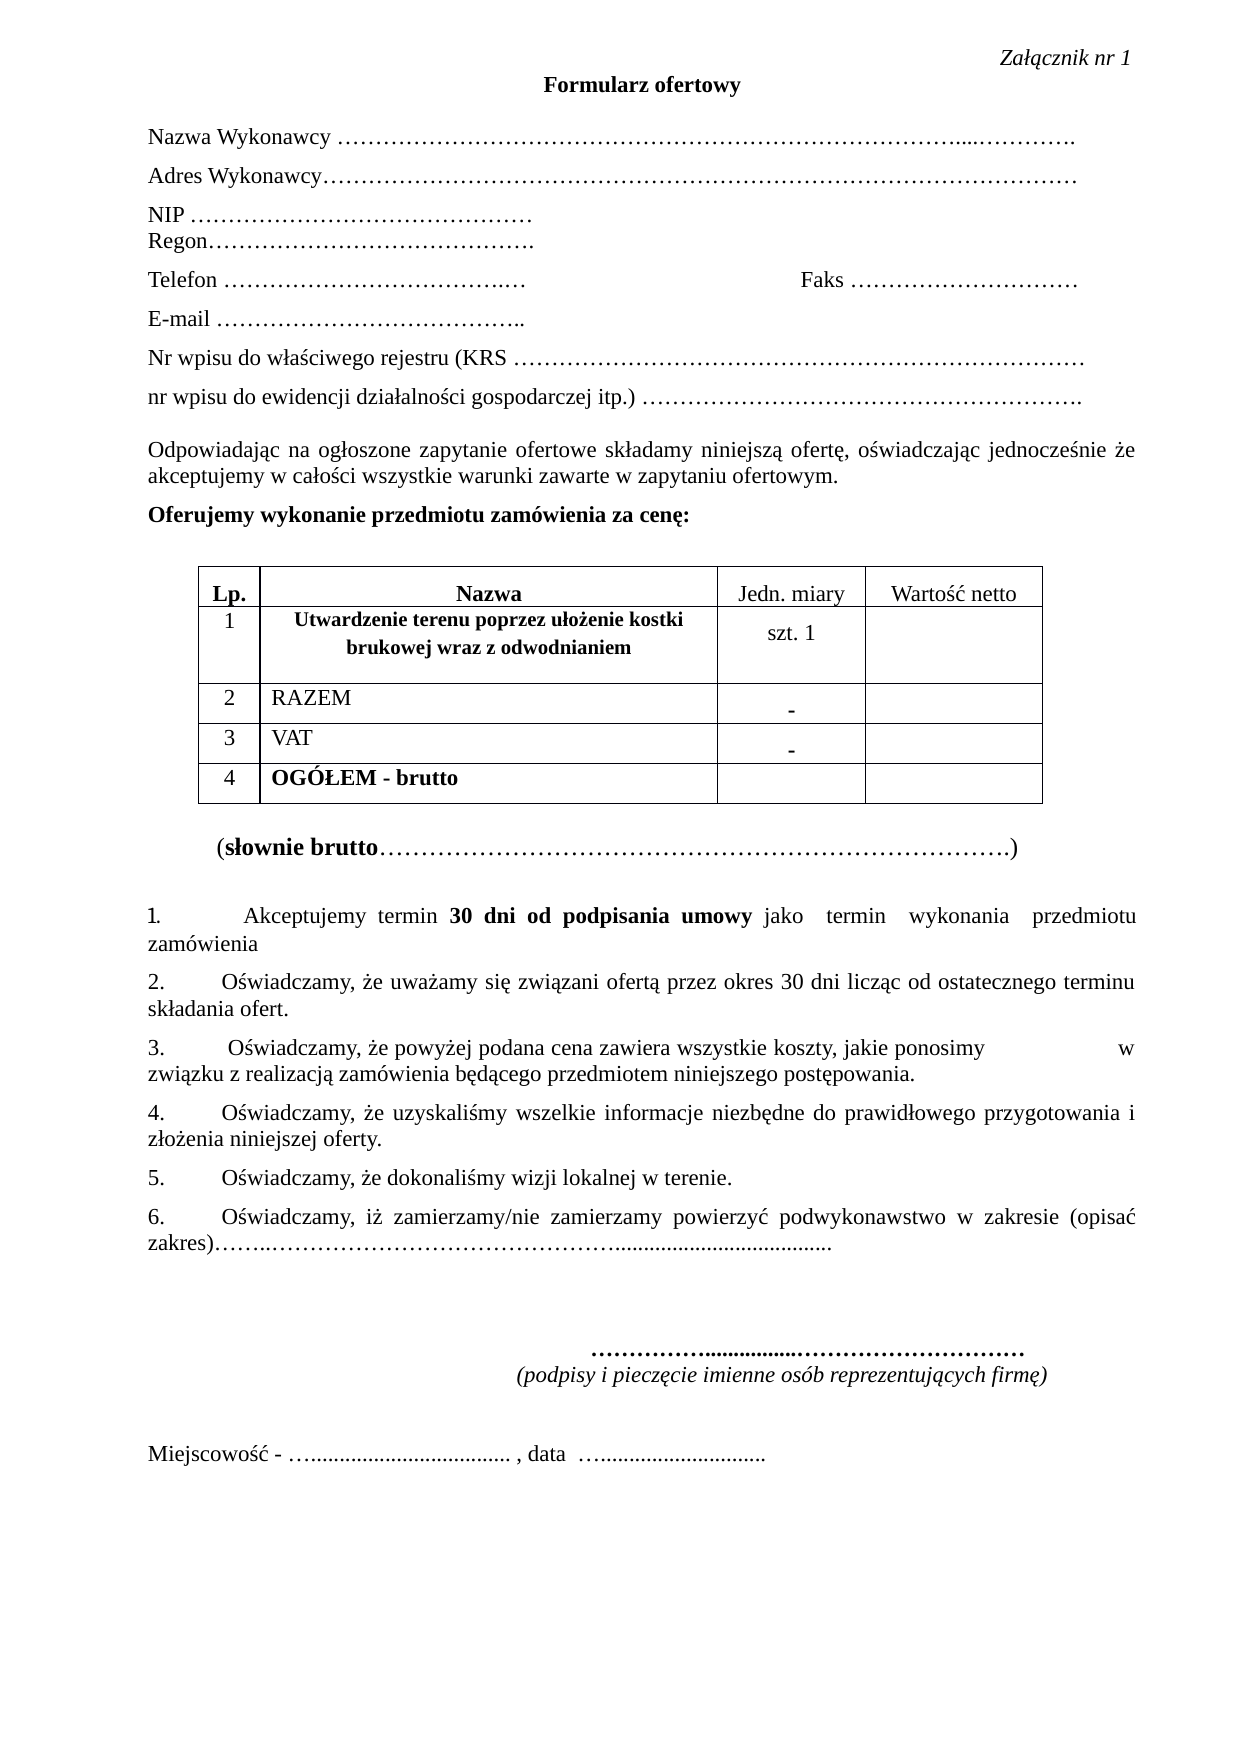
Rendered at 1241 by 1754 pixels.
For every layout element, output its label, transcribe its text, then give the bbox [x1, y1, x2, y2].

table_header Jedn. miary [718, 567, 865, 606]
table_cell szt. 1 [718, 607, 865, 683]
text nr wpisu do ewidencji działalności gospodarczej itp.) …………………………………………………. [148, 383, 1137, 409]
table_cell [866, 684, 1042, 723]
list Oświadczamy, że powyżej podana cena zawiera wszystkie koszty, jakie ponosimy w związku z realizacją zamówienia będącego przedmiotem niniejszego postępowania. [148, 1034, 1137, 1086]
list Oświadczamy, że dokonaliśmy wizji lokalnej w terenie. [148, 1164, 1137, 1190]
table_header Nazwa [261, 567, 717, 606]
text Adres Wykonawcy……………………………………………………………………………………… [148, 162, 1137, 189]
text Miejscowość - …................................... , data …............................. [148, 1440, 1137, 1466]
table_cell [718, 764, 865, 803]
list Oświadczamy, że uzyskaliśmy wszelkie informacje niezbędne do prawidłowego przygotowania i złożenia niniejszej oferty. [148, 1099, 1137, 1152]
text Telefon ……………………………….… Faks ………………………… [148, 266, 1137, 293]
table_header Wartość netto [866, 567, 1042, 606]
text Oferujemy wykonanie przedmiotu zamówienia za cenę: [148, 501, 1137, 527]
table_cell RAZEM [261, 684, 717, 723]
table_header Lp. [199, 567, 259, 606]
text NIP ……………………………………… Regon……………………………………. [148, 201, 1137, 254]
text (podpisy i pieczęcie imienne osób reprezentujących firmę) [148, 1361, 1137, 1387]
table_cell [866, 724, 1042, 763]
text Załącznik nr 1 [885, 44, 1137, 71]
table_cell 1 [199, 607, 259, 683]
text Odpowiadając na ogłoszone zapytanie ofertowe składamy niniejszą ofertę, oświadczając jednocześnie że akceptujemy w całości wszystkie warunki zawarte w zapytaniu ofertowym. [148, 436, 1137, 488]
text ……………................………………………… [590, 1335, 1137, 1361]
text E-mail ………………………………….. [148, 305, 1137, 332]
text Nazwa Wykonawcy ………………………………………………………………………....…………. [148, 123, 1137, 150]
list Akceptujemy termin 30 dni od podpisania umowy jako termin wykonania przedmiotu zamówienia [148, 902, 1137, 956]
table_cell - [718, 684, 865, 723]
table_cell [866, 764, 1042, 803]
text (słownie brutto………………………………………………………………….) [148, 832, 1137, 861]
table_cell Utwardzenie terenu poprzez ułożenie kostki brukowej wraz z odwodnianiem [261, 607, 717, 683]
text Formularz ofertowy [148, 71, 1137, 97]
table_cell 4 [199, 764, 259, 803]
table_cell 3 [199, 724, 259, 763]
table_cell [866, 607, 1042, 683]
list Oświadczamy, iż zamierzamy/nie zamierzamy powierzyć podwykonawstwo w zakresie (opisać zakres)……..………………………………………...................................... [148, 1203, 1137, 1256]
table_cell 2 [199, 684, 259, 723]
table_cell OGÓŁEM - brutto [261, 764, 717, 803]
list Oświadczamy, że uważamy się związani ofertą przez okres 30 dni licząc od ostatecznego terminu składania ofert. [148, 968, 1137, 1021]
table_cell - [718, 724, 865, 763]
text Nr wpisu do właściwego rejestru (KRS ………………………………………………………………… [148, 344, 1137, 370]
table_cell VAT [261, 724, 717, 763]
